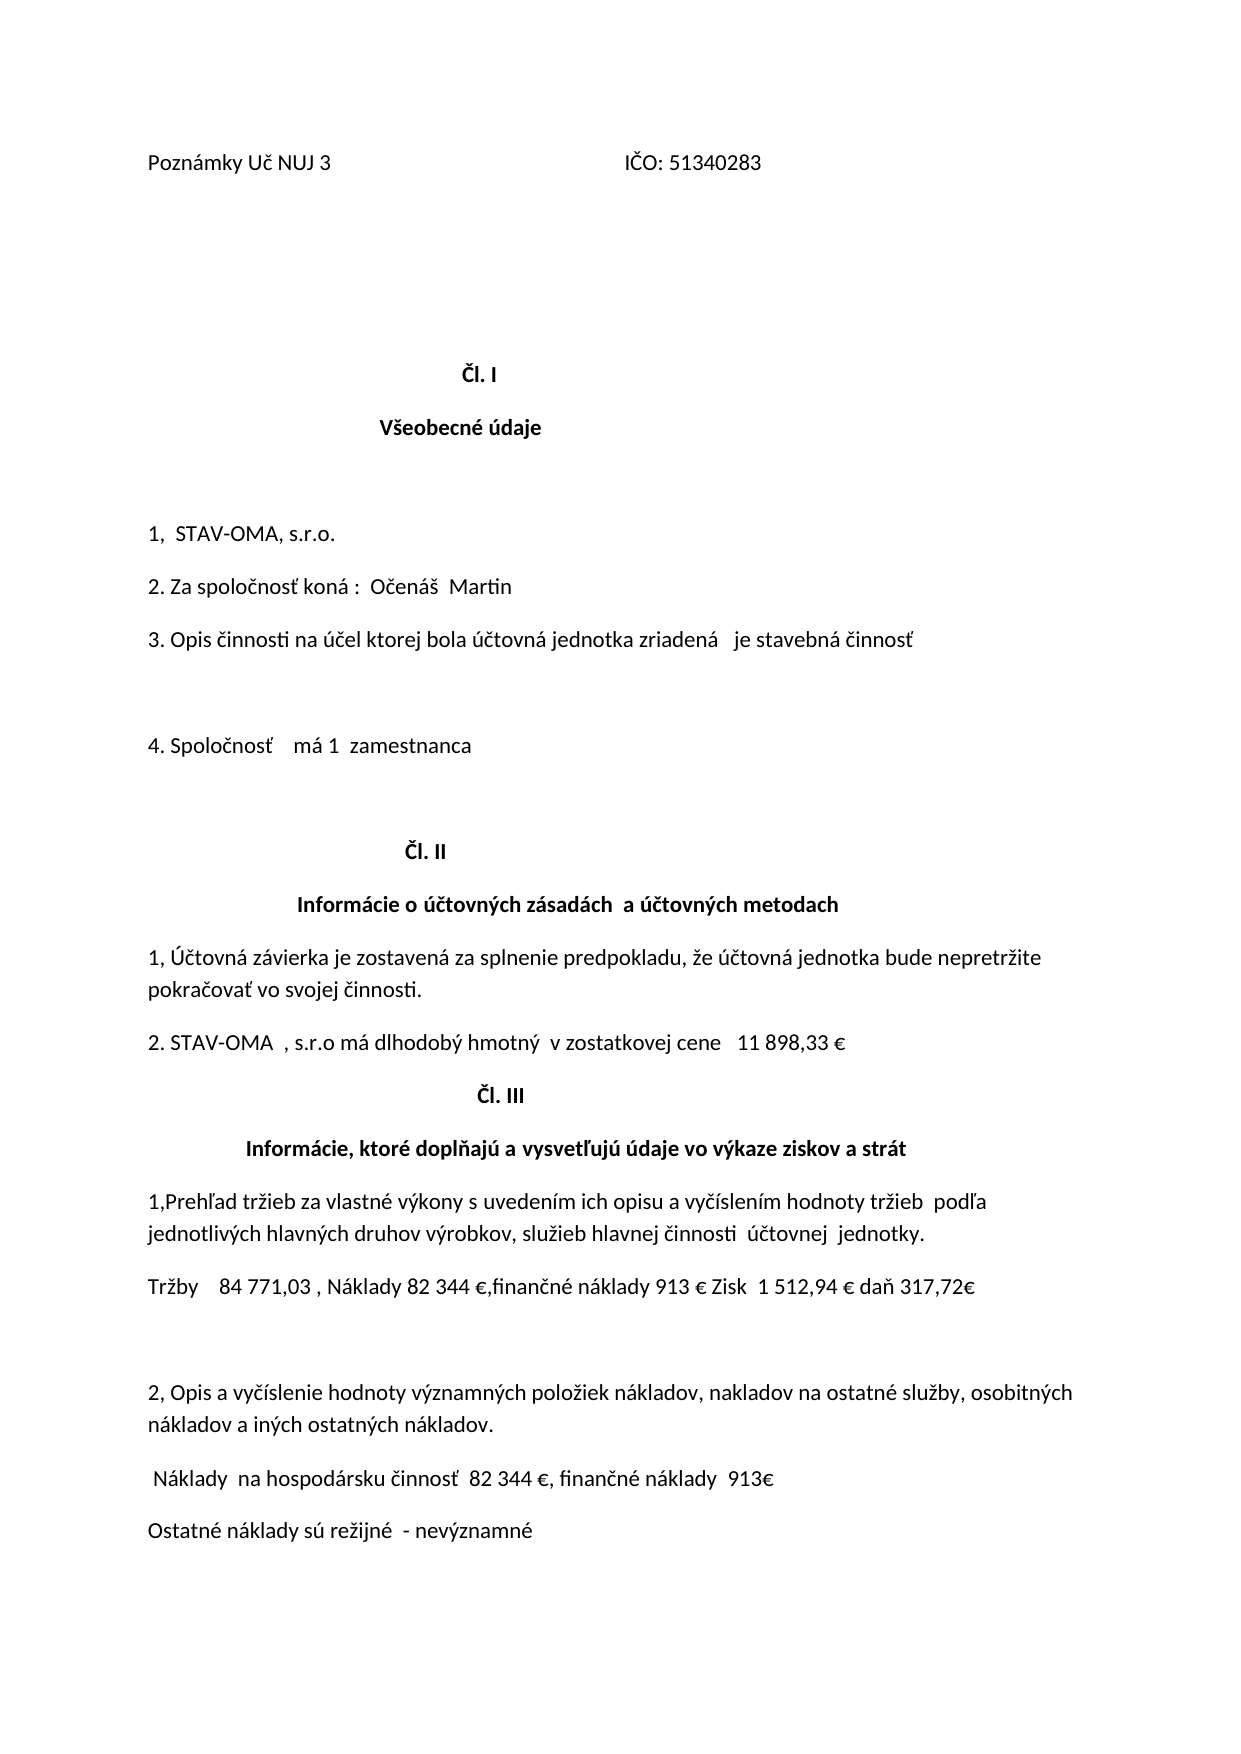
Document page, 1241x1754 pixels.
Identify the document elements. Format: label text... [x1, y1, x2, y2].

text Tržby 84 771,03 , Náklady 82 344 €,finančné náklady 913 € Zisk 1 512,94 € daň 317,72€ [148, 1272, 1093, 1300]
text 2. STAV-OMA , s.r.o má dlhodobý hmotný v zostatkovej cene 11 898,33 € [148, 1028, 1093, 1056]
text 2, Opis a vyčíslenie hodnoty významných položiek nákladov, nakladov na ostatné služby, osobitných nákladov a iných ostatných nákladov. [148, 1378, 1093, 1439]
text Informácie o účtovných zásadách a účtovných metodach [148, 890, 1093, 918]
text 1,Prehľad tržieb za vlastné výkony s uvedením ich opisu a vyčíslením hodnoty tržieb podľa jednotlivých hlavných druhov výrobkov, služieb hlavnej činnosti účtovnej jednotky. [148, 1187, 1093, 1247]
text 3. Opis činnosti na účel ktorej bola účtovná jednotka zriadená je stavebná činnosť [148, 625, 1093, 653]
text Informácie, ktoré doplňajú a vysvetľujú údaje vo výkaze ziskov a strát [148, 1134, 1093, 1162]
text 1, STAV-OMA, s.r.o. [148, 519, 1093, 547]
text 4. Spoločnosť má 1 zamestnanca [148, 731, 1093, 759]
text Čl. III [148, 1081, 1093, 1109]
text 2. Za spoločnosť koná : Očenáš Martin [148, 572, 1093, 600]
text Náklady na hospodársku činnosť 82 344 €, finančné náklady 913€ [148, 1464, 1093, 1492]
text Všeobecné údaje [148, 413, 1093, 441]
text Čl. I [148, 360, 1093, 388]
text Čl. II [148, 837, 1093, 865]
text 1, Účtovná závierka je zostavená za splnenie predpokladu, že účtovná jednotka bude nepretržite pokračovať vo svojej činnosti. [148, 943, 1093, 1003]
text Poznámky Uč NUJ 3 IČO: 51340283 [148, 148, 1093, 176]
text Ostatné náklady sú režijné - nevýznamné [148, 1517, 1093, 1545]
